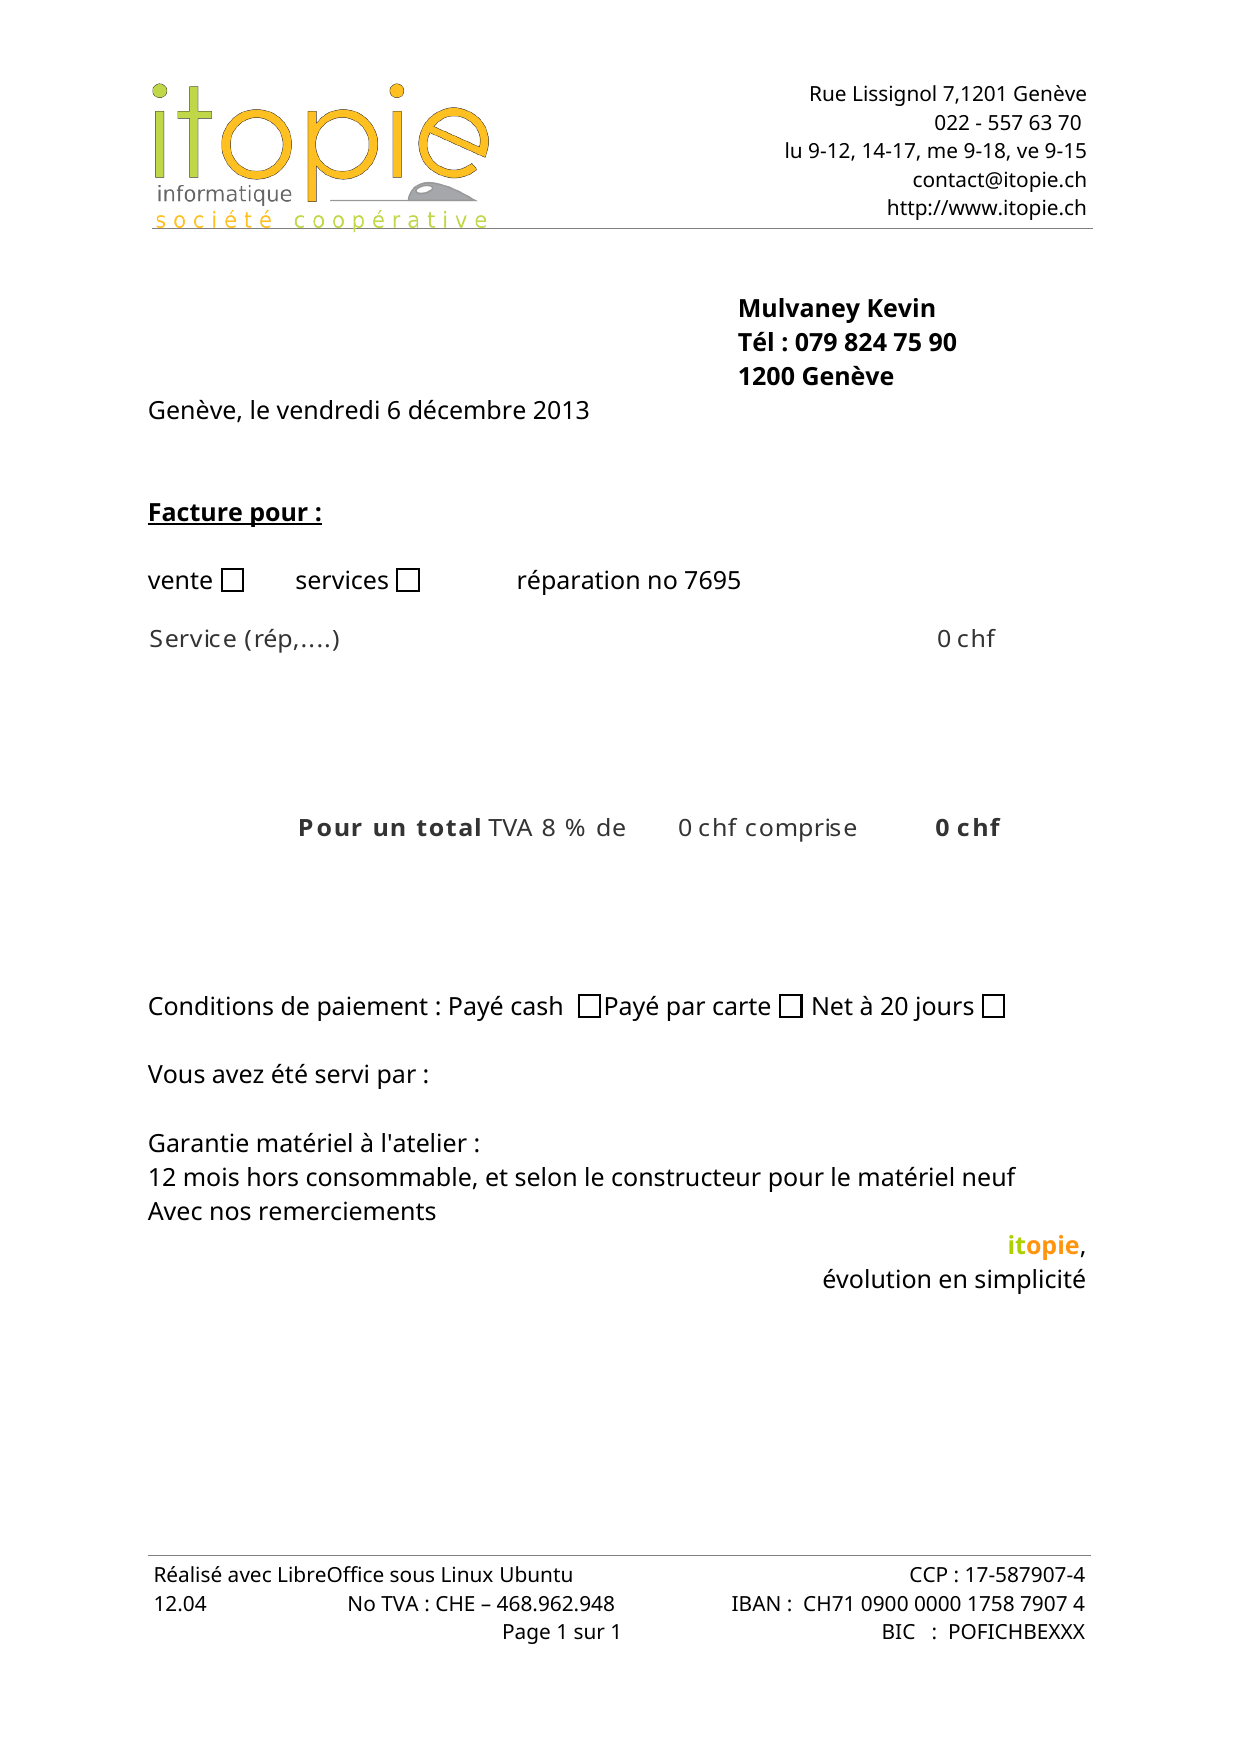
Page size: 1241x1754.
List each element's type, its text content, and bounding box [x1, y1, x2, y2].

text 1200 Genève [148, 358, 1093, 392]
text Facture pour : [148, 495, 1093, 529]
text Garantie matériel à l'atelier : [148, 1125, 1093, 1159]
text itopie, [148, 1227, 1093, 1262]
text évolution en simplicité [148, 1262, 1093, 1296]
text 12 mois hors consommable, et selon le constructeur pour le matériel neuf [148, 1159, 1093, 1193]
text Genève, le vendredi 6 décembre 2013 [148, 392, 1093, 427]
text vente services réparation no 7695 [148, 563, 1093, 597]
picture [138, 72, 500, 244]
text Conditions de paiement : Payé cash Payé par carte Net à 20 jours [148, 989, 1093, 1023]
text Avec nos remerciements [148, 1193, 1093, 1227]
text Vous avez été servi par : [148, 1057, 1093, 1091]
text Tél : 079 824 75 90 [148, 324, 1093, 358]
text Mulvaney Kevin [148, 290, 1093, 324]
